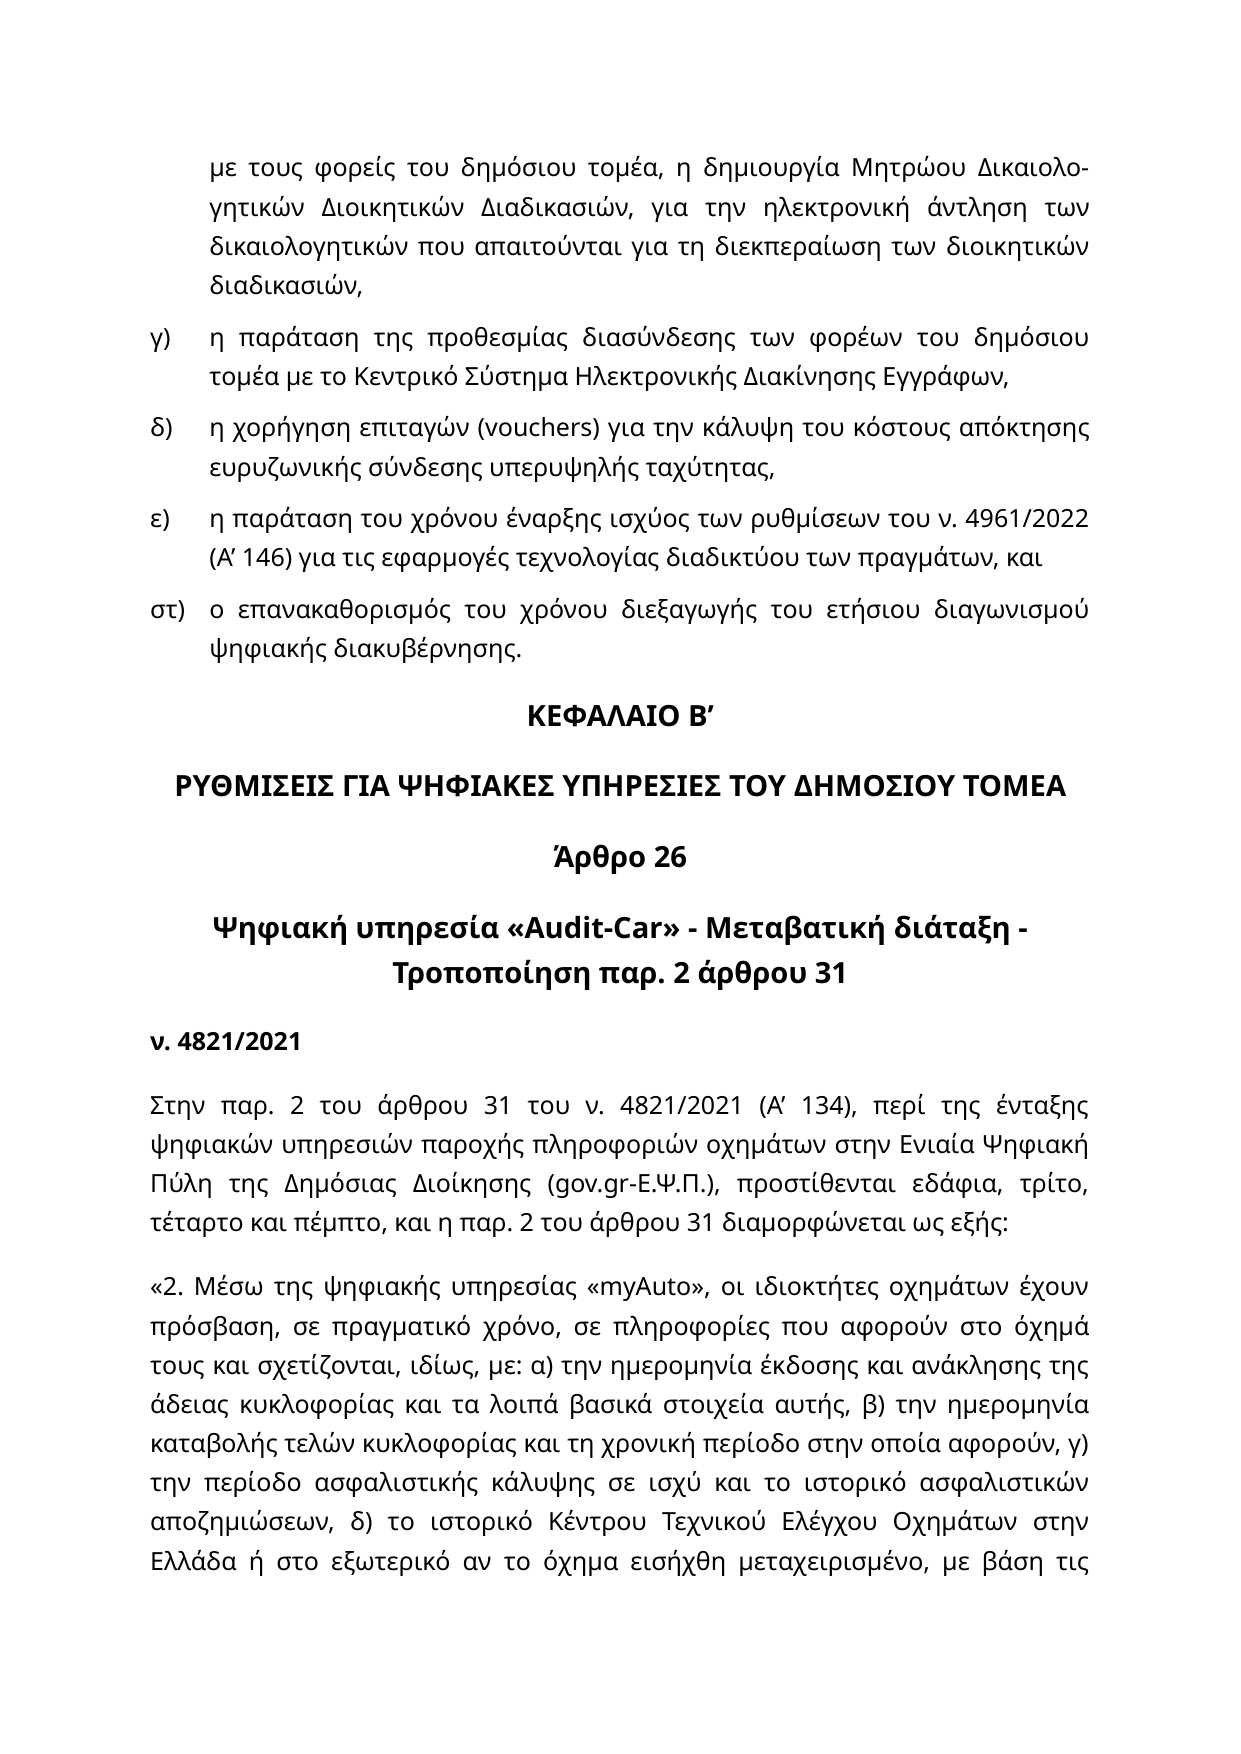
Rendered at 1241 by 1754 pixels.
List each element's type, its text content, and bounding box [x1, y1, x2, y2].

text Στην παρ. 2 του άρθρου 31 του ν. 4821/2021 (Α’ 134), περί της ένταξης ψηφιακών υπηρεσιών παροχής πληροφοριών οχημάτων στην Ενιαία Ψηφιακή Πύλη της Δημόσιας Διοίκησης (gov.gr-Ε.Ψ.Π.), προστίθενται εδάφια, τρίτο, τέταρτο και πέμπτο, και η παρ. 2 του άρθρου 31 διαμορφώνεται ως εξής: [150, 1087, 1090, 1239]
subtitle ΡΥΘΜΙΣΕΙΣ ΓΙΑ ΨΗΦΙΑΚΕΣ ΥΠΗΡΕΣΙΕΣ ΤΟΥ ΔΗΜΟΣΙΟΥ ΤΟΜΕΑ [150, 766, 1090, 805]
list γ) η παράταση της προθεσμίας διασύνδεσης των φορέων του δημόσιου τομέα με το Κεντρικό Σύστημα Ηλεκτρονικής Διακίνησης Εγγράφων, [150, 319, 1090, 392]
list ε) η παράταση του χρόνου έναρξης ισχύος των ρυθμίσεων του ν. 4961/2022 (Α’ 146) για τις εφαρμογές τεχνολογίας διαδικτύου των πραγμάτων, και [150, 501, 1090, 574]
subtitle ΚΕΦΑΛΑΙΟ Β’ [150, 695, 1090, 735]
subtitle Άρθρο 26 [150, 836, 1090, 876]
list με τους φορείς του δημόσιου τομέα, η δημιουργία Μητρώου Δικαιολο- γητικών Διοικητικών Διαδικασιών, για την ηλεκτρονική άντληση των δικαιολογητικών που απαιτούνται για τη διεκπεραίωση των διοικητικών διαδικασιών, [150, 150, 1090, 302]
list δ) η χορήγηση επιταγών (vouchers) για την κάλυψη του κόστους απόκτησης ευρυζωνικής σύνδεσης υπερυψηλής ταχύτητας, [150, 410, 1090, 483]
list στ) ο επανακαθορισμός του χρόνου διεξαγωγής του ετήσιου διαγωνισμού ψηφιακής διακυβέρνησης. [150, 592, 1090, 665]
text ν. 4821/2021 [150, 1023, 1090, 1057]
text «2. Μέσω της ψηφιακής υπηρεσίας «myAuto», οι ιδιοκτήτες οχημάτων έχουν πρόσβαση, σε πραγματικό χρόνο, σε πληροφορίες που αφορούν στο όχημά τους και σχετίζονται, ιδίως, με: α) την ημερομηνία έκδοσης και ανάκλησης της άδειας κυκλοφορίας και τα λοιπά βασικά στοιχεία αυτής, β) την ημερομηνία καταβολής τελών κυκλοφορίας και τη χρονική περίοδο στην οποία αφορούν, γ) την περίοδο ασφαλιστικής κάλυψης σε ισχύ και το ιστορικό ασφαλιστικών αποζημιώσεων, δ) το ιστορικό Κέντρου Τεχνικού Ελέγχου Οχημάτων στην Ελλάδα ή στο εξωτερικό αν το όχημα εισήχθη μεταχειρισμένο, με βάση τις [150, 1269, 1090, 1577]
subtitle Ψηφιακή υπηρεσία «Audit-Car» - Μεταβατική διάταξη - Τροποποίηση παρ. 2 άρθρου 31 [150, 907, 1090, 992]
